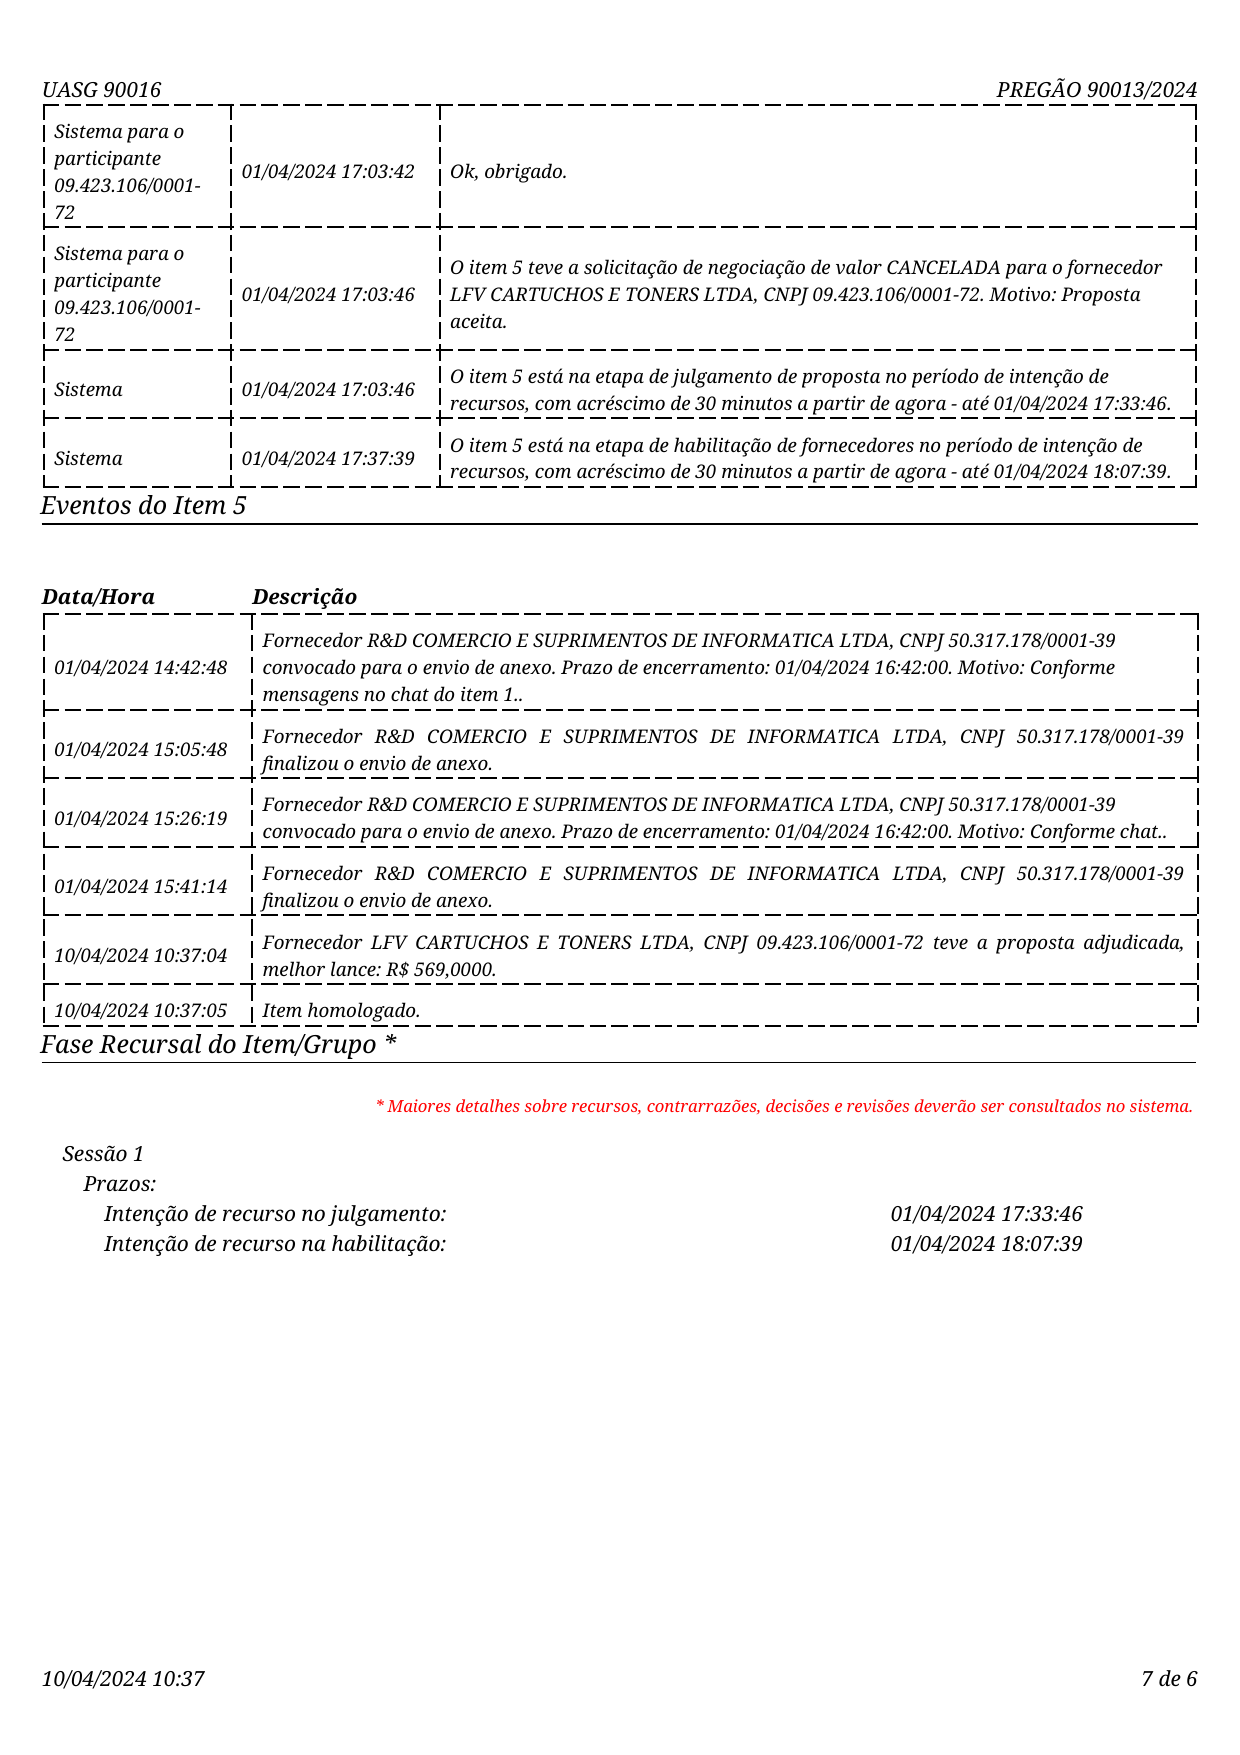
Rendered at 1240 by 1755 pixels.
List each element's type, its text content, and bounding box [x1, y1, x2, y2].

table_cell 10/04/2024 10:37:05 [44, 983, 252, 1025]
table_cell Fornecedor R&D COMERCIO E SUPRIMENTOS DE INFORMATICA LTDA, CNPJ 50.317.178/0001-39 finalizou o envio de anexo. [252, 709, 1198, 777]
table_cell 01/04/2024 15:26:19 [44, 777, 252, 846]
text Data/Hora Descrição [42, 582, 1200, 611]
table_cell Sistema para o participante 09.423.106/0001-72 [44, 226, 231, 349]
table_cell Fornecedor R&D COMERCIO E SUPRIMENTOS DE INFORMATICA LTDA, CNPJ 50.317.178/0001-39 finalizou o envio de anexo. [252, 846, 1198, 914]
table_cell Item homologado. [252, 983, 1198, 1025]
table_cell O item 5 está na etapa de habilitação de fornecedores no período de intenção de recursos, com acréscimo de 30 minutos a partir de agora - até 01/04/2024 18:07:39. [440, 417, 1196, 486]
table_cell 01/04/2024 17:33:46 [518, 1199, 1085, 1229]
table_cell Intenção de recurso no julgamento: [63, 1199, 518, 1229]
table_header Fornecedor R&D COMERCIO E SUPRIMENTOS DE INFORMATICA LTDA, CNPJ 50.317.178/0001-39 convocado para o envio de anexo. Prazo de encerramento: 01/04/2024 16:42:00. Motivo: Conforme mensagens no chat do item 1.. [252, 613, 1198, 708]
text Fase Recursal do Item/Grupo * [40, 1027, 1200, 1061]
table_header Sessão 1 Prazos: [63, 1139, 518, 1199]
table_cell Sistema [44, 349, 231, 417]
table_cell O item 5 teve a solicitação de negociação de valor CANCELADA para o fornecedor LFV CARTUCHOS E TONERS LTDA, CNPJ 09.423.106/0001-72. Motivo: Proposta aceita. [440, 226, 1196, 349]
table_cell 01/04/2024 18:07:39 [518, 1229, 1085, 1259]
table_cell Ok, obrigado. [440, 104, 1196, 226]
table_cell 10/04/2024 10:37:04 [44, 914, 252, 983]
table_cell Sistema para o participante 09.423.106/0001-72 [44, 104, 231, 226]
table_cell 01/04/2024 15:05:48 [44, 709, 252, 777]
text Eventos do Item 5 [40, 488, 1200, 522]
table_cell Intenção de recurso na habilitação: [63, 1229, 518, 1259]
table_cell 01/04/2024 17:03:46 [231, 349, 439, 417]
text * Maiores detalhes sobre recursos, contrarrazões, decisões e revisões deverão ser consultados no sistema. [42, 1095, 1196, 1118]
table_cell Fornecedor R&D COMERCIO E SUPRIMENTOS DE INFORMATICA LTDA, CNPJ 50.317.178/0001-39 convocado para o envio de anexo. Prazo de encerramento: 01/04/2024 16:42:00. Motivo: Conforme chat.. [252, 777, 1198, 846]
table_cell 01/04/2024 17:03:46 [231, 226, 439, 349]
table_cell 01/04/2024 15:41:14 [44, 846, 252, 914]
table_header 01/04/2024 14:42:48 [44, 613, 252, 708]
table_cell Sistema [44, 417, 231, 486]
table_cell 01/04/2024 17:37:39 [231, 417, 439, 486]
table_cell 01/04/2024 17:03:42 [231, 104, 439, 226]
table_header [518, 1139, 1085, 1199]
table_cell O item 5 está na etapa de julgamento de proposta no período de intenção de recursos, com acréscimo de 30 minutos a partir de agora - até 01/04/2024 17:33:46. [440, 349, 1196, 417]
table_cell Fornecedor LFV CARTUCHOS E TONERS LTDA, CNPJ 09.423.106/0001-72 teve a proposta adjudicada, melhor lance: R$ 569,0000. [252, 914, 1198, 983]
